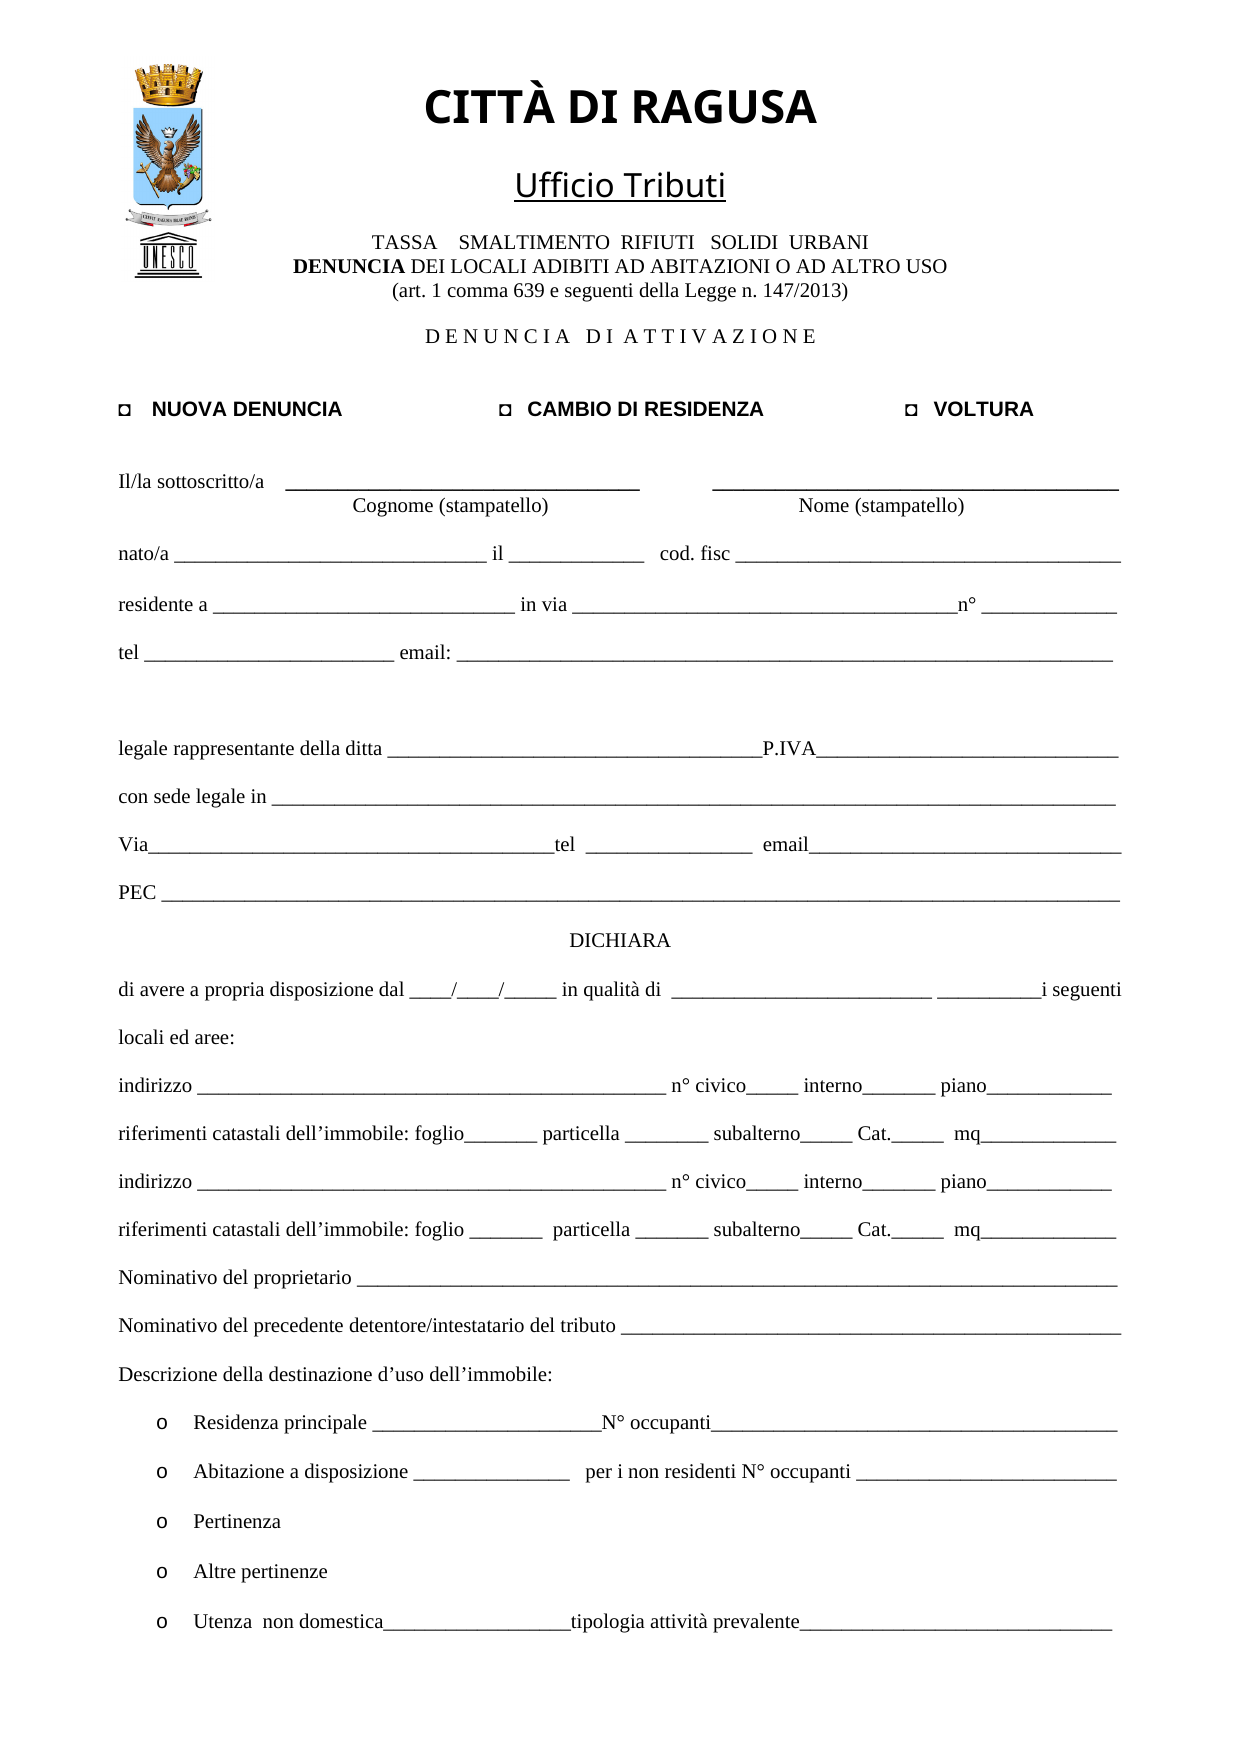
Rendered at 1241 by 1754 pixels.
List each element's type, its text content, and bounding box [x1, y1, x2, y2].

text Via_______________________________________tel ________________ email______________________________ [118, 832, 1122, 856]
text indirizzo _____________________________________________ n° civico_____ interno_______ piano____________ [118, 1073, 1122, 1097]
text Descrizione della destinazione d’uso dell’immobile: [118, 1362, 1122, 1386]
text di avere a propria disposizione dal ____/____/_____ in qualità di _________________________ __________i seguenti [118, 977, 1122, 1001]
text tel ________________________ email: _______________________________________________________________ [118, 640, 1122, 664]
text con sede legale in _________________________________________________________________________________ [118, 784, 1122, 808]
text PEC ____________________________________________________________________________________________ [118, 880, 1122, 904]
text DICHIARA [118, 928, 1122, 952]
text Cognome (stampatello) Nome (stampatello) [118, 493, 1122, 517]
text riferimenti catastali dell’immobile: foglio _______ particella _______ subalterno_____ Cat._____ mq_____________ [118, 1217, 1122, 1241]
list Altre pertinenze [156, 1559, 1122, 1585]
text nato/a ______________________________ il _____________ cod. fisc _____________________________________ [118, 541, 1122, 565]
text locali ed aree: [118, 1025, 1122, 1049]
list Utenza non domestica__________________tipologia attività prevalente______________________________ [156, 1609, 1122, 1634]
list Residenza principale ______________________N° occupanti_______________________________________ [156, 1410, 1122, 1435]
picture [121, 56, 215, 282]
text Il/la sottoscritto/a __________________________________ _______________________________________ [118, 469, 1122, 493]
text indirizzo _____________________________________________ n° civico_____ interno_______ piano____________ [118, 1169, 1122, 1193]
text Nominativo del precedente detentore/intestatario del tributo ________________________________________________ [118, 1313, 1122, 1337]
text residente a _____________________________ in via _____________________________________n° _____________ [118, 592, 1122, 616]
text Nominativo del proprietario _________________________________________________________________________ [118, 1265, 1122, 1289]
text ◘ NUOVA DENUNCIA ◘ CAMBIO DI RESIDENZA ◘ VOLTURA [118, 397, 1122, 421]
text riferimenti catastali dell’immobile: foglio_______ particella ________ subalterno_____ Cat._____ mq_____________ [118, 1121, 1122, 1145]
list Abitazione a disposizione _______________ per i non residenti N° occupanti _________________________ [156, 1459, 1122, 1485]
text D E N U N C I A D I A T T I V A Z I O N E [118, 324, 1122, 348]
list Pertinenza [156, 1509, 1122, 1535]
text legale rappresentante della ditta ____________________________________P.IVA_____________________________ [118, 736, 1122, 760]
